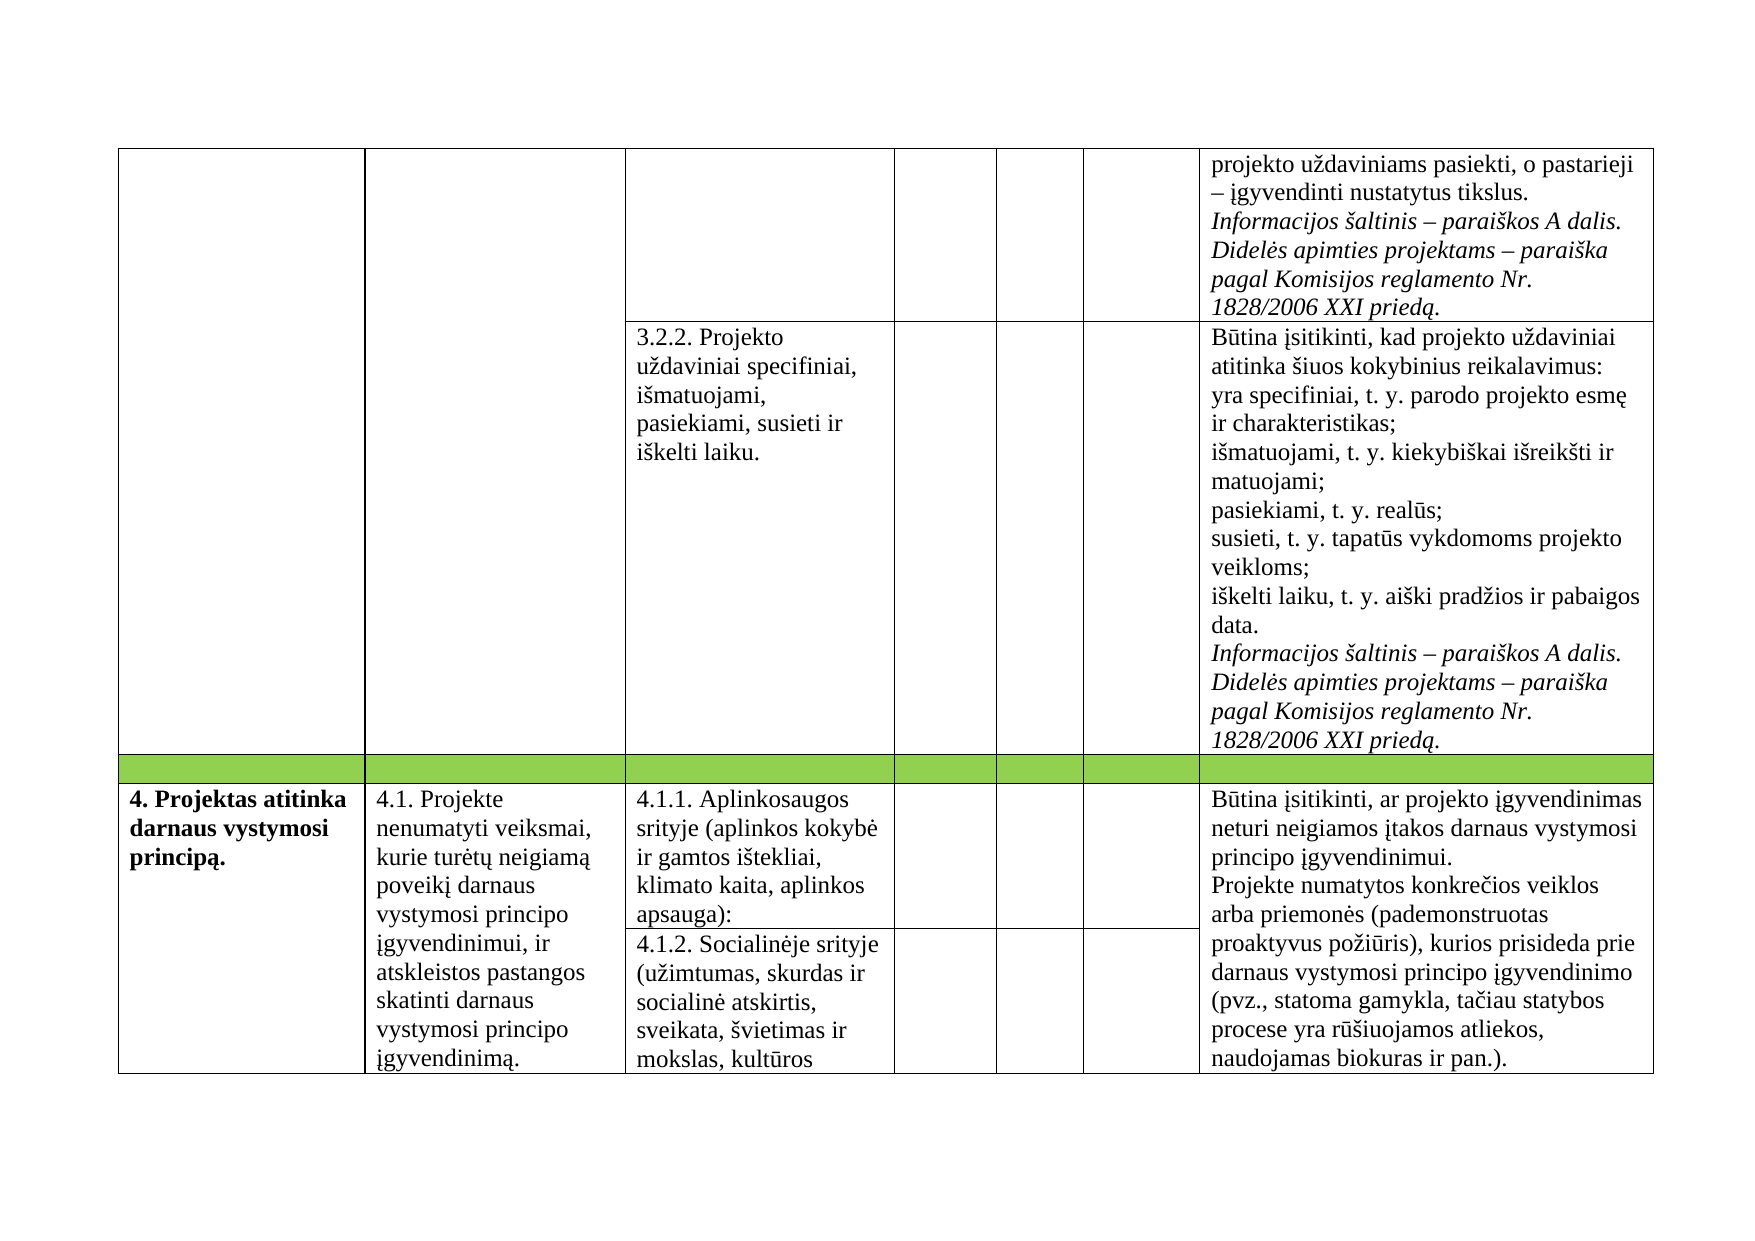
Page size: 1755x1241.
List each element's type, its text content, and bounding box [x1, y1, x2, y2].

table_cell [1200, 755, 1653, 783]
table_cell [119, 149, 364, 753]
table_cell [997, 322, 1083, 753]
table_cell [895, 755, 996, 783]
table_cell [1084, 322, 1199, 753]
table_cell [997, 929, 1083, 1073]
table_cell [895, 784, 996, 928]
table_cell 4.1.2. Socialinėje srityje (užimtumas, skurdas ir socialinė atskirtis, sveikata, švietimas ir mokslas, kultūros [626, 929, 894, 1073]
table_cell [1084, 755, 1199, 783]
table_cell [1084, 929, 1199, 1073]
table_cell [366, 149, 625, 753]
table_cell 4. Projektas atitinka darnaus vystymosi principą. [119, 784, 364, 1073]
table_cell [895, 322, 996, 753]
table_cell [1084, 149, 1199, 321]
table_cell [895, 149, 996, 321]
table_cell 4.1. Projekte nenumatyti veiksmai, kurie turėtų neigiamą poveikį darnaus vystymosi principo įgyvendinimui, ir atskleistos pastangos skatinti darnaus vystymosi principo įgyvendinimą. [366, 784, 625, 1073]
table_cell [997, 784, 1083, 928]
table_cell [895, 929, 996, 1073]
table_cell 3.2.2. Projekto uždaviniai specifiniai, išmatuojami, pasiekiami, susieti ir iškelti laiku. [626, 322, 894, 753]
table_cell [119, 755, 364, 783]
table_cell [626, 755, 894, 783]
table_cell [1084, 784, 1199, 928]
table_cell projekto uždaviniams pasiekti, o pastarieji – įgyvendinti nustatytus tikslus. Informacijos šaltinis – paraiškos A dalis. Didelės apimties projektams – paraiška pagal Komisijos reglamento Nr. 1828/2006 XXI priedą. [1200, 149, 1653, 321]
table_cell Būtina įsitikinti, kad projekto uždaviniai atitinka šiuos kokybinius reikalavimus: yra specifiniai, t. y. parodo projekto esmę ir charakteristikas; išmatuojami, t. y. kiekybiškai išreikšti ir matuojami; pasiekiami, t. y. realūs; susieti, t. y. tapatūs vykdomoms projekto veikloms; iškelti laiku, t. y. aiški pradžios ir pabaigos data. Informacijos šaltinis – paraiškos A dalis. Didelės apimties projektams – paraiška pagal Komisijos reglamento Nr. 1828/2006 XXI priedą. [1200, 322, 1653, 753]
table_cell 4.1.1. Aplinkosaugos srityje (aplinkos kokybė ir gamtos ištekliai, klimato kaita, aplinkos apsauga): [626, 784, 894, 928]
table_cell [626, 149, 894, 321]
table_cell [997, 755, 1083, 783]
table_cell Būtina įsitikinti, ar projekto įgyvendinimas neturi neigiamos įtakos darnaus vystymosi principo įgyvendinimui. Projekte numatytos konkrečios veiklos arba priemonės (pademonstruotas proaktyvus požiūris), kurios prisideda prie darnaus vystymosi principo įgyvendinimo (pvz., statoma gamykla, tačiau statybos procese yra rūšiuojamos atliekos, naudojamas biokuras ir pan.). [1200, 784, 1653, 1073]
table_cell [997, 149, 1083, 321]
table_cell [366, 755, 625, 783]
